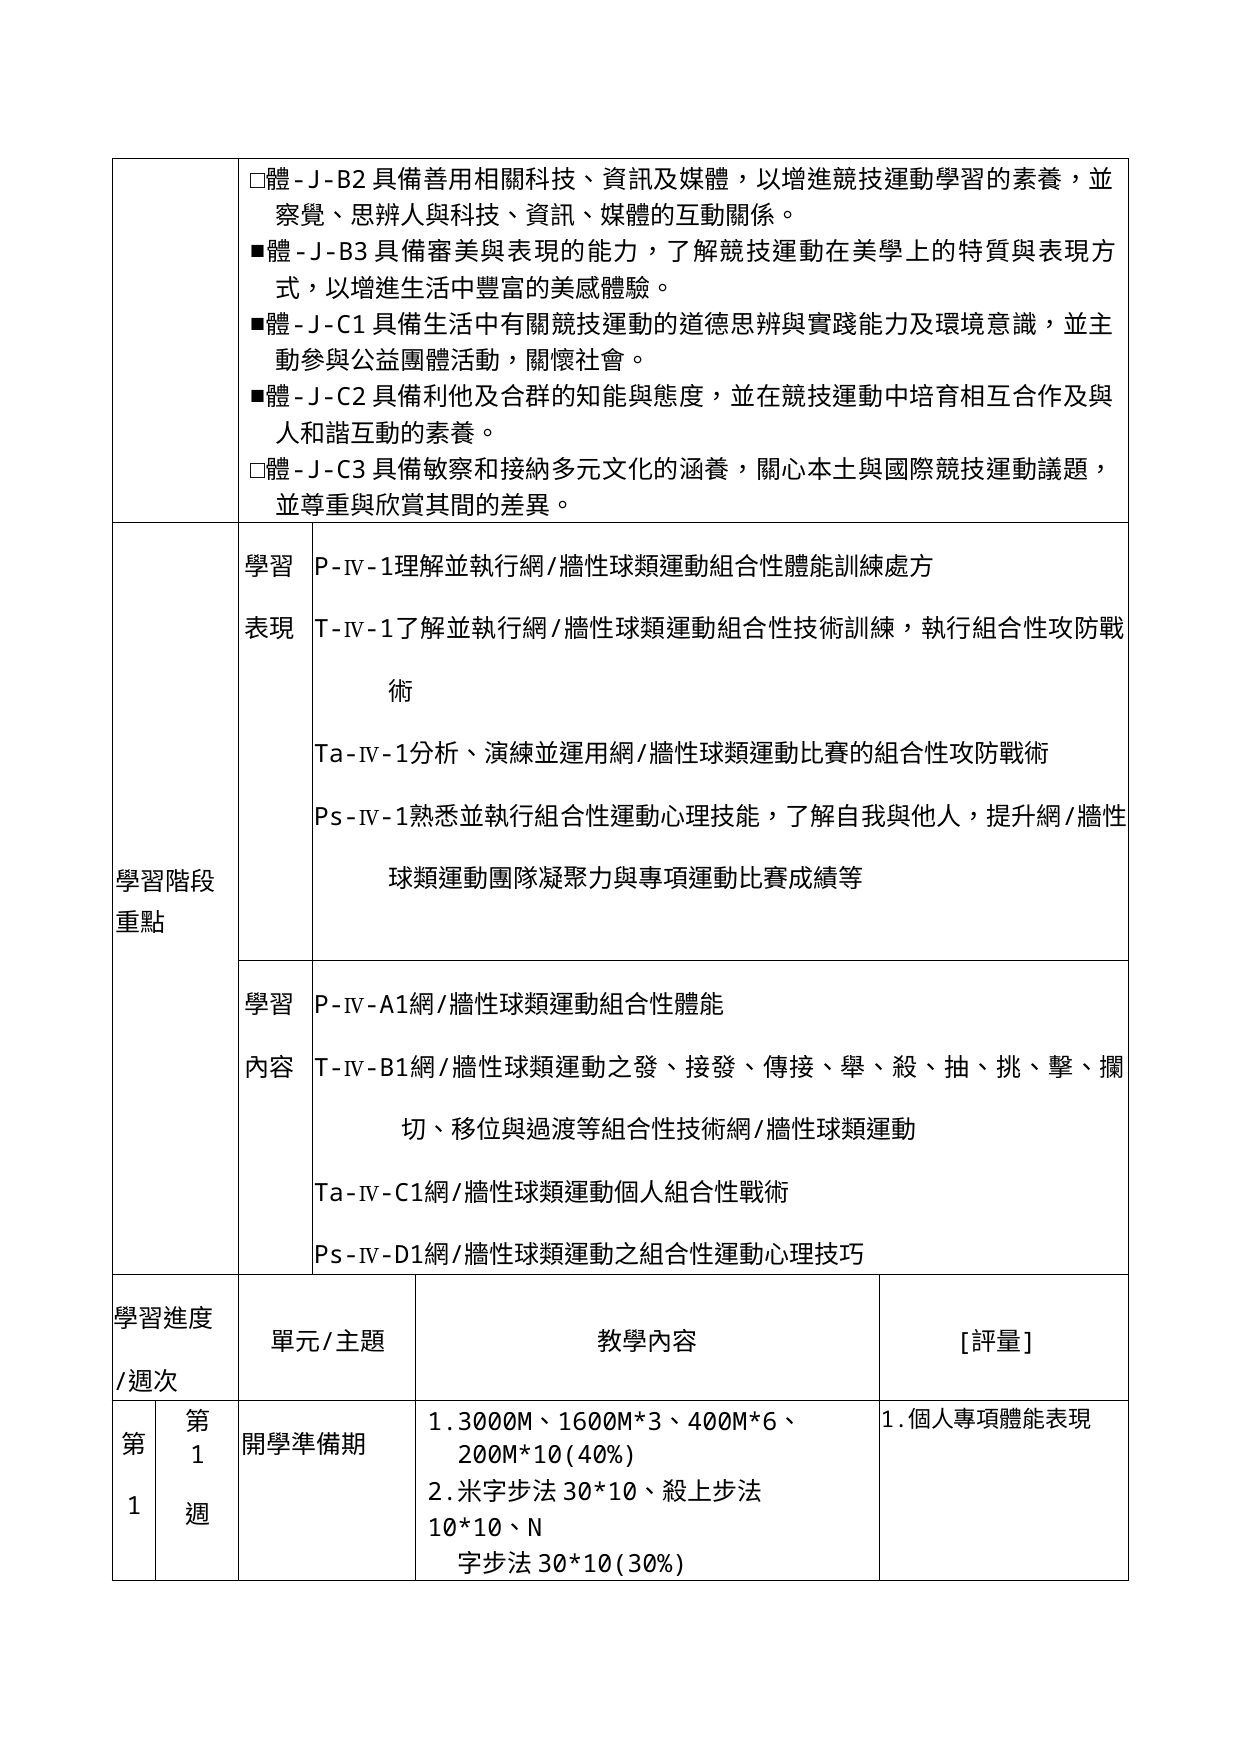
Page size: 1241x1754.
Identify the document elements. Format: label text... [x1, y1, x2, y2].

table_cell P-Ⅳ-A1網/牆性球類運動組合性體能 T-Ⅳ-B1網/牆性球類運動之發、接發、傳接、舉、殺、抽、挑、擊、攔 切、移位與過渡等組合性技術網/牆性球類運動 Ta-Ⅳ-C1網/牆性球類運動個人組合性戰術 Ps-Ⅳ-D1網/牆性球類運動之組合性運動心理技巧 [313, 961, 1128, 1274]
table_cell 學習階段重點 [113, 523, 238, 1274]
table_cell 第 1 [113, 1401, 155, 1580]
table_cell 第 1 週 [156, 1401, 238, 1580]
table_cell P-Ⅳ-1理解並執行網/牆性球類運動組合性體能訓練處方 T-Ⅳ-1了解並執行網/牆性球類運動組合性技術訓練，執行組合性攻防戰術 Ta-Ⅳ-1分析、演練並運用網/牆性球類運動比賽的組合性攻防戰術 Ps-Ⅳ-1熟悉並執行組合性運動心理技能，了解自我與他人，提升網/牆性球類運動團隊凝聚力與專項運動比賽成績等 [313, 523, 1128, 960]
table_cell 學習表現 [239, 523, 312, 960]
table_cell [評量] [880, 1275, 1128, 1400]
table_cell 1.3000M、1600M*3、400M*6、 200M*10(40%) 2.米字步法30*10、殺上步法10*10、N 字步法30*10(30%) [416, 1401, 879, 1580]
table_cell □體-J-B2具備善用相關科技、資訊及媒體，以增進競技運動學習的素養，並察覺、思辨人與科技、資訊、媒體的互動關係。 ■體-J-B3具備審美與表現的能力，了解競技運動在美學上的特質與表現方式，以增進生活中豐富的美感體驗。 ■體-J-C1具備生活中有關競技運動的道德思辨與實踐能力及環境意識，並主動參與公益團體活動，關懷社會。 ■體-J-C2具備利他及合群的知能與態度，並在競技運動中培育相互合作及與人和諧互動的素養。 □體-J-C3具備敏察和接納多元文化的涵養，關心本土與國際競技運動議題，並尊重與欣賞其間的差異。 [239, 159, 1128, 522]
table_cell [113, 159, 238, 522]
table_cell 學習內容 [239, 961, 312, 1274]
table_cell 單元/主題 [239, 1275, 415, 1400]
table_cell 1.個人專項體能表現 [880, 1401, 1128, 1580]
table_cell 教學內容 [416, 1275, 879, 1400]
table_cell 開學準備期 [239, 1401, 415, 1580]
table_cell 學習進度 /週次 [113, 1275, 238, 1400]
